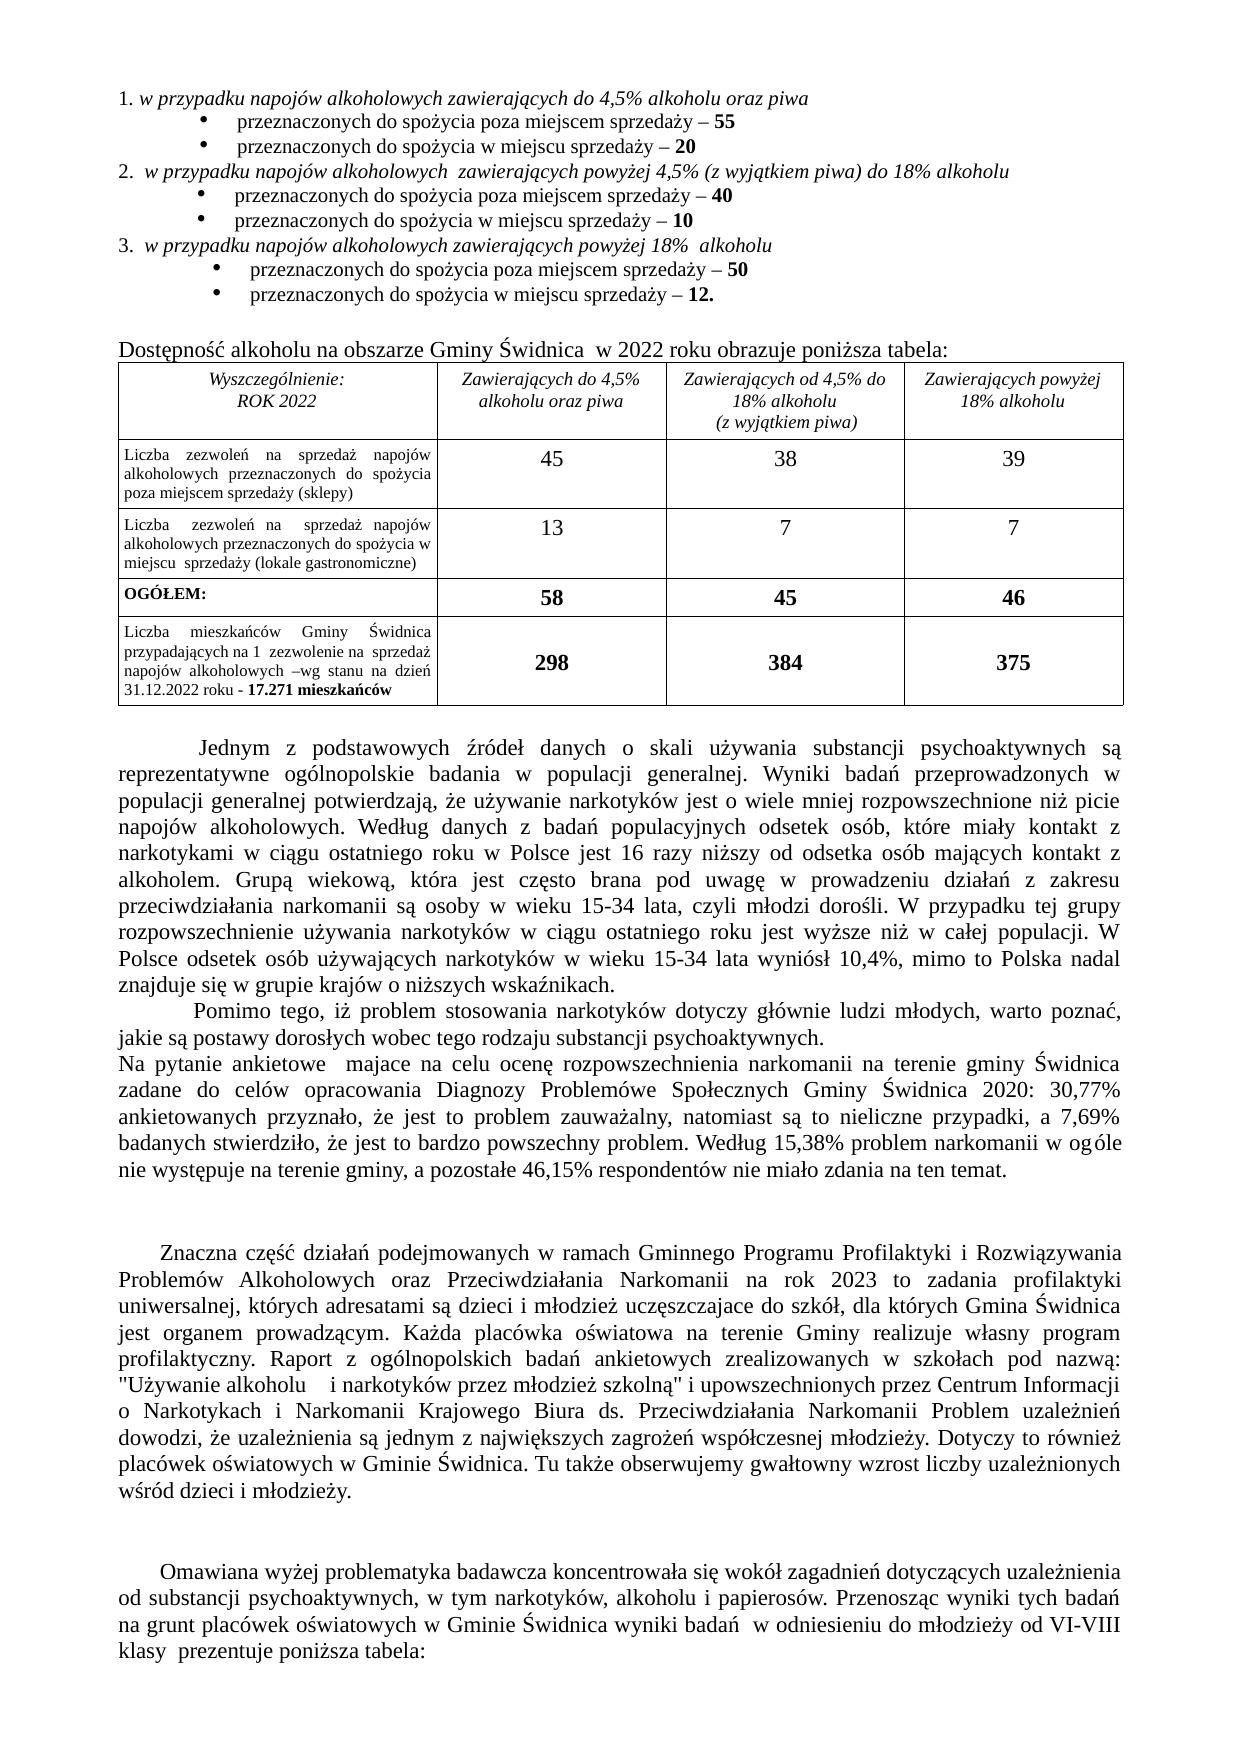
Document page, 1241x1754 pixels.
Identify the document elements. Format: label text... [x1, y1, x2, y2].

text Dostępność alkoholu na obszarze Gminy Świdnica w 2022 roku obrazuje poniższa tabela: [118, 336, 1122, 362]
table_cell 46 [905, 579, 1123, 616]
table_cell 58 [438, 579, 666, 616]
list przeznaczonych do spożycia poza miejscem sprzedaży – 50 [212, 257, 1122, 282]
text Jednym z podstawowych źródeł danych o skali używania substancji psychoaktywnych są reprezentatywne ogólnopolskie badania w populacji generalnej. Wyniki badań przeprowadzonych w populacji generalnej potwierdzają, że używanie narkotyków jest o wiele mniej rozpowszechnione niż picie napojów alkoholowych. Według danych z badań populacyjnych odsetek osób, które miały kontakt z narkotykami w ciągu ostatniego roku w Polsce jest 16 razy niższy od odsetka osób mających kontakt z alkoholem. Grupą wiekową, która jest często brana pod uwagę w prowadzeniu działań z zakresu przeciwdziałania narkomanii są osoby w wieku 15-34 lata, czyli młodzi dorośli. W przypadku tej grupy rozpowszechnienie używania narkotyków w ciągu ostatniego roku jest wyższe niż w całej populacji. W Polsce odsetek osób używających narkotyków w wieku 15-34 lata wyniósł 10,4%, mimo to Polska nadal znajduje się w grupie krajów o niższych wskaźnikach. [118, 734, 1122, 997]
table_cell 38 [667, 440, 904, 508]
table_cell OGÓŁEM: [119, 579, 437, 616]
text 3. w przypadku napojów alkoholowych zawierających powyżej 18% alkoholu [118, 233, 1122, 257]
list przeznaczonych do spożycia poza miejscem sprzedaży – 40 [197, 183, 1122, 208]
table_header Zawierających do 4,5% alkoholu oraz piwa [438, 363, 666, 439]
table_cell Liczba zezwoleń na sprzedaż napojów alkoholowych przeznaczonych do spożycia poza miejscem sprzedaży (sklepy) [119, 440, 437, 508]
text Omawiana wyżej problematyka badawcza koncentrowała się wokół zagadnień dotyczących uzależnienia od substancji psychoaktywnych, w tym narkotyków, alkoholu i papierosów. Przenosząc wyniki tych badań na grunt placówek oświatowych w Gminie Świdnica wyniki badań w odniesieniu do młodzieży od VI-VIII klasy prezentuje poniższa tabela: [118, 1558, 1122, 1663]
list przeznaczonych do spożycia w miejscu sprzedaży – 10 [197, 208, 1122, 233]
text Na pytanie ankietowe majace na celu ocenę rozpowszechnienia narkomanii na terenie gminy Świdnica zadane do celów opracowania Diagnozy Problemówe Społecznych Gminy Świdnica 2020: 30,77% ankietowanych przyznało, że jest to problem zauważalny, natomiast są to nieliczne przypadki, a 7,69% badanych stwierdziło, że jest to bardzo powszechny problem. Według 15,38% problem narkomanii w ogóle nie występuje na terenie gminy, a pozostałe 46,15% respondentów nie miało zdania na ten temat. [118, 1050, 1122, 1182]
table_header Zawierających powyżej 18% alkoholu [905, 363, 1123, 439]
table_cell 7 [905, 509, 1123, 578]
text 1. w przypadku napojów alkoholowych zawierających do 4,5% alkoholu oraz piwa [118, 85, 1122, 109]
table_cell 45 [438, 440, 666, 508]
table_cell 7 [667, 509, 904, 578]
list przeznaczonych do spożycia w miejscu sprzedaży – 12. [212, 282, 1122, 307]
table_cell 384 [667, 617, 904, 705]
table_cell 375 [905, 617, 1123, 705]
table_header Zawierających od 4,5% do 18% alkoholu (z wyjątkiem piwa) [667, 363, 904, 439]
table_cell Liczba mieszkańców Gminy Świdnica przypadających na 1 zezwolenie na sprzedaż napojów alkoholowych –wg stanu na dzień 31.12.2022 roku - 17.271 mieszkańców [119, 617, 437, 705]
list przeznaczonych do spożycia poza miejscem sprzedaży – 55 [199, 109, 1122, 134]
text 2. w przypadku napojów alkoholowych zawierających powyżej 4,5% (z wyjątkiem piwa) do 18% alkoholu [118, 159, 1122, 183]
text Znaczna część działań podejmowanych w ramach Gminnego Programu Profilaktyki i Rozwiązywania Problemów Alkoholowych oraz Przeciwdziałania Narkomanii na rok 2023 to zadania profilaktyki uniwersalnej, których adresatami są dzieci i młodzież uczęszczajace do szkół, dla których Gmina Świdnica jest organem prowadzącym. Każda placówka oświatowa na terenie Gminy realizuje własny program profilaktyczny. Raport z ogólnopolskich badań ankietowych zrealizowanych w szkołach pod nazwą: "Używanie alkoholu i narkotyków przez młodzież szkolną" i upowszechnionych przez Centrum Informacji o Narkotykach i Narkomanii Krajowego Biura ds. Przeciwdziałania Narkomanii Problem uzależnień dowodzi, że uzależnienia są jednym z największych zagrożeń współczesnej młodzieży. Dotyczy to również placówek oświatowych w Gminie Świdnica. Tu także obserwujemy gwałtowny wzrost liczby uzależnionych wśród dzieci i młodzieży. [118, 1239, 1122, 1503]
text Pomimo tego, iż problem stosowania narkotyków dotyczy głównie ludzi młodych, warto poznać, jakie są postawy dorosłych wobec tego rodzaju substancji psychoaktywnych. [118, 997, 1122, 1050]
table_cell Liczba zezwoleń na sprzedaż napojów alkoholowych przeznaczonych do spożycia w miejscu sprzedaży (lokale gastronomiczne) [119, 509, 437, 578]
table_cell 298 [438, 617, 666, 705]
table_cell 45 [667, 579, 904, 616]
table_cell 39 [905, 440, 1123, 508]
list przeznaczonych do spożycia w miejscu sprzedaży – 20 [199, 134, 1122, 159]
table_cell 13 [438, 509, 666, 578]
table_header Wyszczególnienie: ROK 2022 [119, 363, 437, 439]
